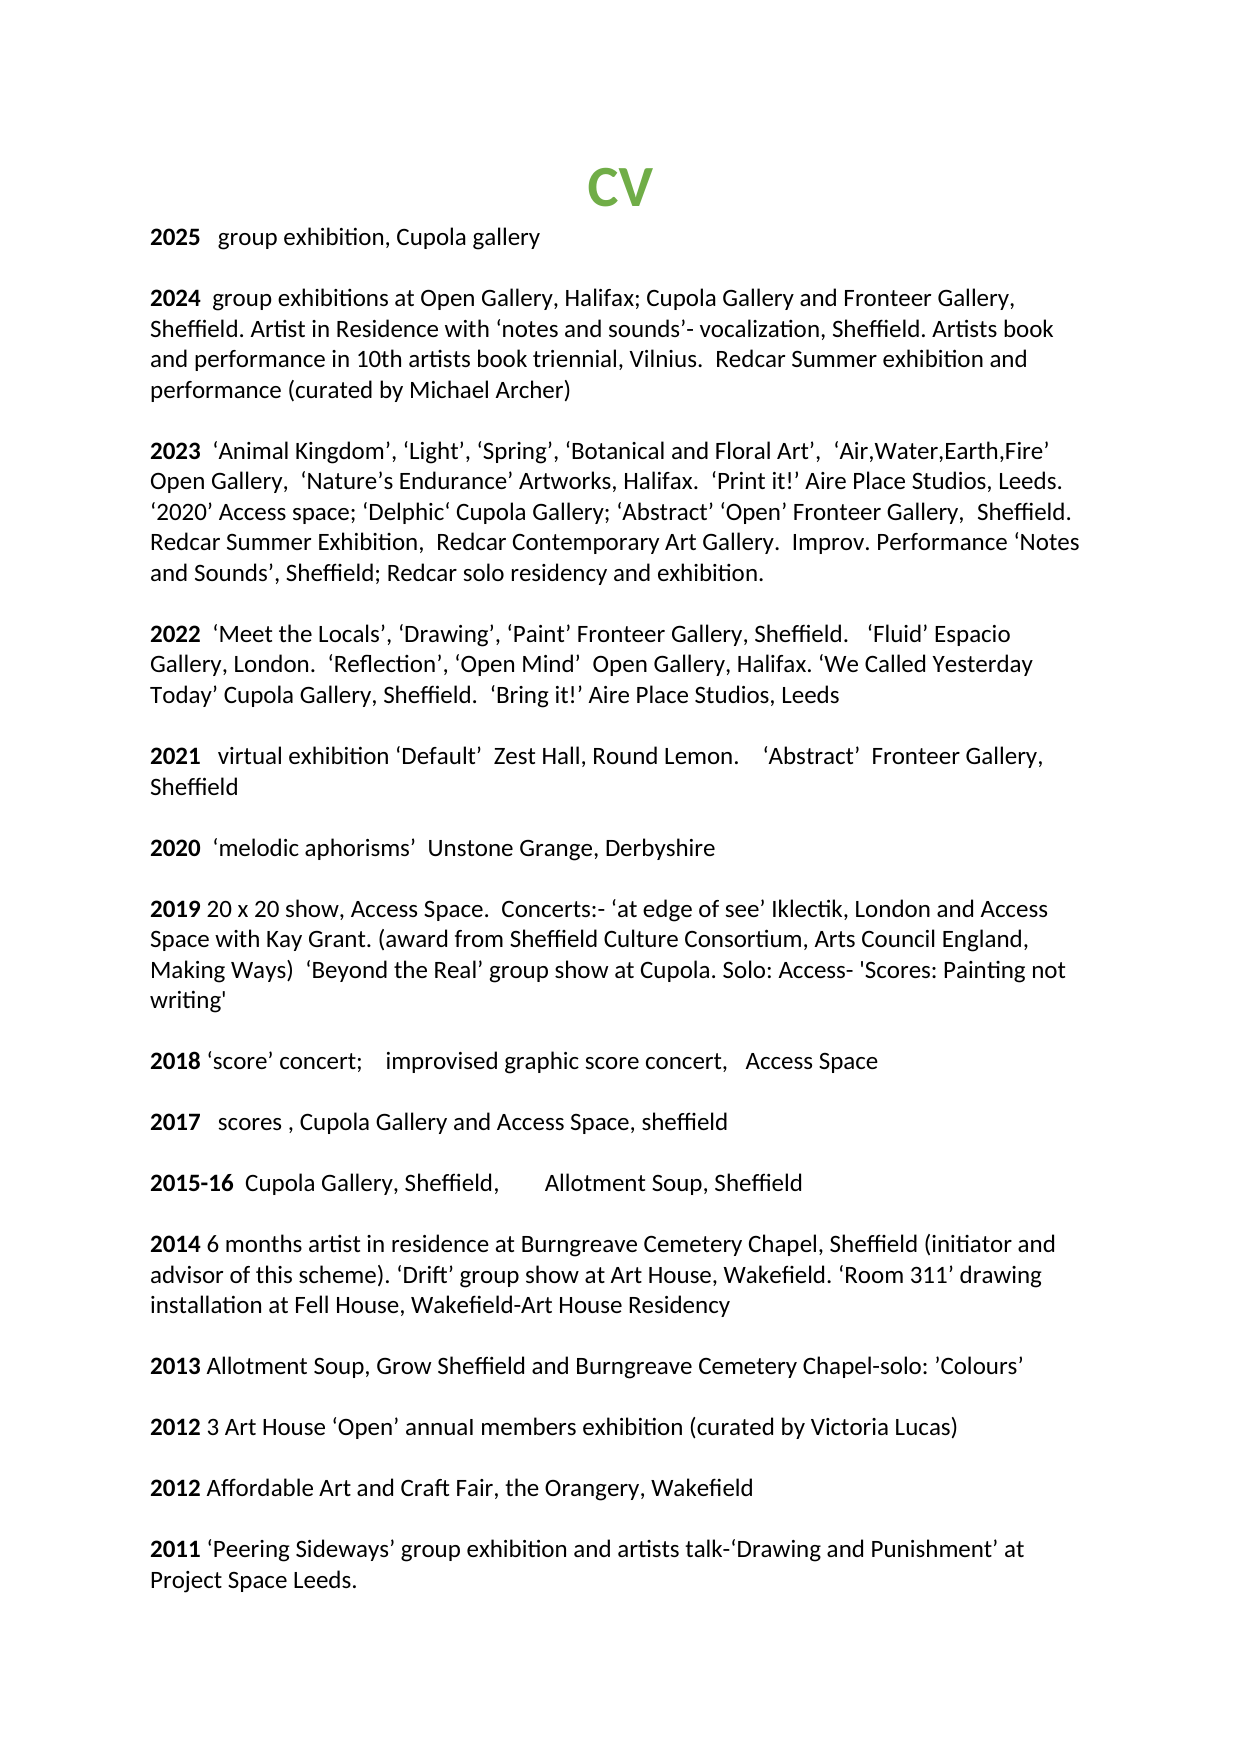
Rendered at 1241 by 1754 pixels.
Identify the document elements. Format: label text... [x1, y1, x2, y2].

text 2013 Allotment Soup, Grow Sheffield and Burngreave Cemetery Chapel-solo: ’Colours’ [150, 1351, 1090, 1381]
text CV [150, 150, 1090, 221]
text ​ [150, 1137, 1090, 1167]
text ​ [150, 862, 1090, 893]
text 2025 group exhibition, Cupola gallery [150, 221, 1090, 252]
text 2015-16 Cupola Gallery, Sheffield, Allotment Soup, Sheffield [150, 1167, 1090, 1198]
text ​ [150, 587, 1090, 618]
text ​ [150, 1503, 1090, 1534]
text 2022 ‘Meet the Locals’, ‘Drawing’, ‘Paint’ Fronteer Gallery, Sheffield. ‘Fluid’ Espacio Gallery, London. ‘Reflection’, ‘Open Mind’ Open Gallery, Halifax. ‘We Called Yesterday Today’ Cupola Gallery, Sheffield. ‘Bring it!’ Aire Place Studios, Leeds [150, 618, 1090, 709]
text ​ [150, 1381, 1090, 1412]
text 2012 3 Art House ‘Open’ annuaI members exhibition (curated by Victoria Lucas) [150, 1412, 1090, 1442]
text 2018 ‘score’ concert; improvised graphic score concert, Access Space [150, 1045, 1090, 1076]
text ​ [150, 404, 1090, 435]
text 2011 ‘Peering Sideways’ group exhibition and artists talk-‘Drawing and Punishment’ at Project Space Leeds. [150, 1534, 1090, 1595]
text 2019 20 x 20 show, Access Space. Concerts:- ‘at edge of see’ Iklectik, London and Access Space with Kay Grant. (award from Sheffield Culture Consortium, Arts Council England, Making Ways) ‘Beyond the Real’ group show at Cupola. Solo: Access- 'Scores: Painting not writing' [150, 893, 1090, 1015]
text 2017 scores , Cupola Gallery and Access Space, sheffield [150, 1106, 1090, 1137]
text 2023 ‘Animal Kingdom’, ‘Light’, ‘Spring’, ‘Botanical and Floral Art’, ‘Air,Water,Earth,Fire’ Open Gallery, ‘Nature’s Endurance’ Artworks, Halifax. ‘Print it!’ Aire Place Studios, Leeds. ‘2020’ Access space; ‘Delphic‘ Cupola Gallery; ‘Abstract’ ‘Open’ Fronteer Gallery, Sheffield. Redcar Summer Exhibition, Redcar Contemporary Art Gallery. Improv. Performance ‘Notes and Sounds’, Sheffield; Redcar solo residency and exhibition. [150, 435, 1090, 587]
text ​ [150, 1198, 1090, 1228]
text ​ [150, 1076, 1090, 1106]
text ​ [150, 252, 1090, 282]
text ​ [150, 1442, 1090, 1473]
text 2021 virtual exhibition ‘Default’ Zest Hall, Round Lemon. ‘Abstract’ Fronteer Gallery, Sheffield [150, 740, 1090, 801]
text ​ [150, 1320, 1090, 1351]
text 2024 group exhibitions at Open Gallery, Halifax; Cupola Gallery and Fronteer Gallery, Sheffield. Artist in Residence with ‘notes and sounds’- vocalization, Sheffield. Artists book and performance in 10th artists book triennial, Vilnius. Redcar Summer exhibition and performance (curated by Michael Archer) [150, 282, 1090, 404]
text 2020 ‘melodic aphorisms’ Unstone Grange, Derbyshire [150, 832, 1090, 862]
text 2012 Affordable Art and Craft Fair, the Orangery, Wakefield [150, 1473, 1090, 1503]
text 2014 6 months artist in residence at Burngreave Cemetery Chapel, Sheffield (initiator and advisor of this scheme). ‘Drift’ group show at Art House, Wakefield. ‘Room 311’ drawing installation at Fell House, Wakefield-Art House Residency [150, 1228, 1090, 1320]
text ​ [150, 1015, 1090, 1045]
